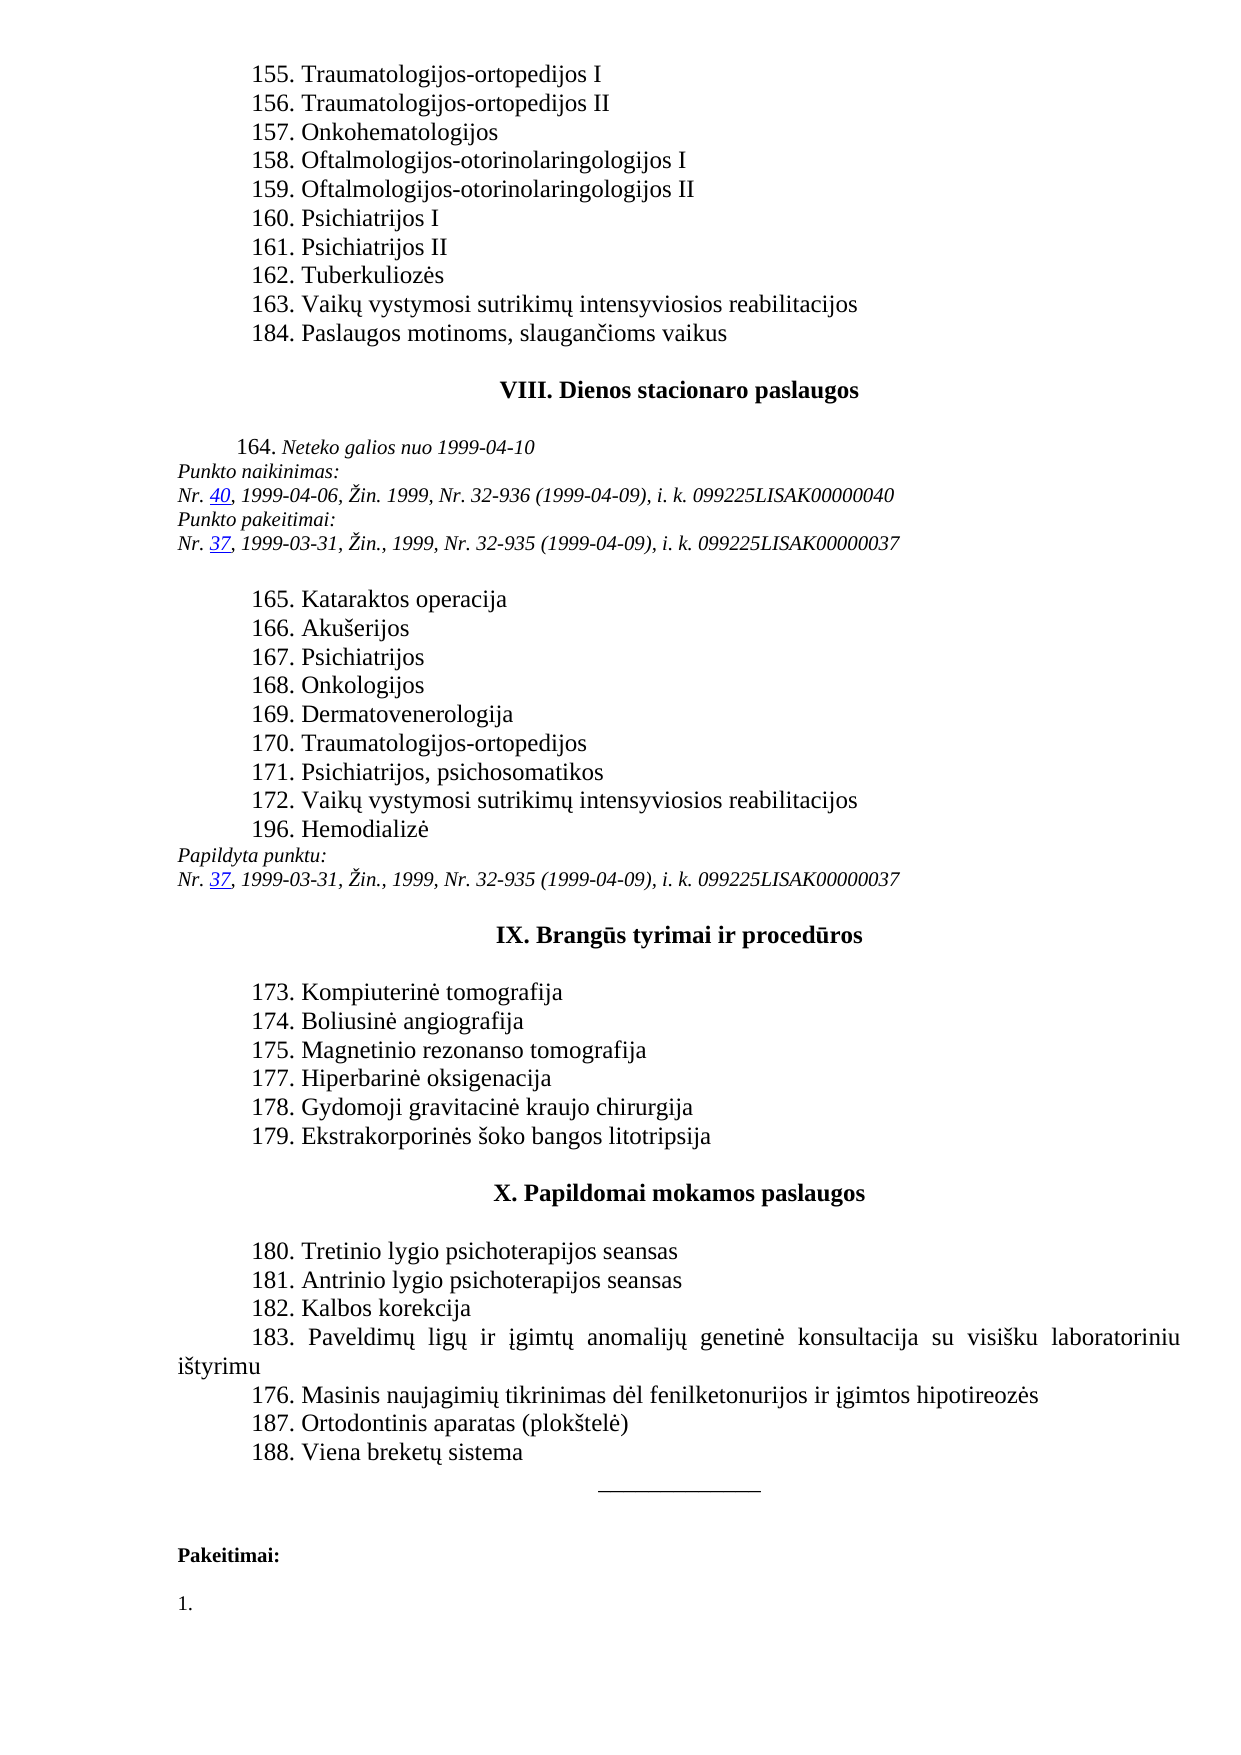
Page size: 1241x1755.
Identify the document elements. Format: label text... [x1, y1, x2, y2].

text 157. Onkohematologijos [177, 117, 1181, 145]
text 1. [177, 1591, 1181, 1615]
text 187. Ortodontinis aparatas (plokštelė) [177, 1408, 1181, 1437]
text 177. Hiperbarinė oksigenacija [177, 1063, 1181, 1092]
text 172. Vaikų vystymosi sutrikimų intensyviosios reabilitacijos [177, 785, 1181, 814]
text IX. Brangūs tyrimai ir procedūros [177, 920, 1181, 948]
text 165. Kataraktos operacija [177, 584, 1181, 613]
text 174. Boliusinė angiografija [177, 1006, 1181, 1035]
text 163. Vaikų vystymosi sutrikimų intensyviosios reabilitacijos [177, 289, 1181, 318]
text 183. Paveldimų ligų ir įgimtų anomalijų genetinė konsultacija su visišku laboratoriniu ištyrimu [177, 1322, 1181, 1380]
text 179. Ekstrakorporinės šoko bangos litotripsija [177, 1121, 1181, 1150]
text 169. Dermatovenerologija [177, 699, 1181, 728]
text 180. Tretinio lygio psichoterapijos seansas [177, 1236, 1181, 1265]
text 166. Akušerijos [177, 613, 1181, 642]
text Nr. 40, 1999-04-06, Žin. 1999, Nr. 32-936 (1999-04-09), i. k. 099225LISAK00000040 [177, 483, 1181, 507]
text 164. Neteko galios nuo 1999-04-10 [177, 433, 1181, 459]
text Nr. 37, 1999-03-31, Žin., 1999, Nr. 32-935 (1999-04-09), i. k. 099225LISAK00000037 [177, 867, 1181, 891]
text 156. Traumatologijos-ortopedijos II [177, 88, 1181, 117]
text 162. Tuberkuliozės [177, 260, 1181, 289]
text 168. Onkologijos [177, 670, 1181, 699]
text VIII. Dienos stacionaro paslaugos [177, 375, 1181, 404]
text Punkto naikinimas: [177, 459, 1181, 483]
text 167. Psichiatrijos [177, 642, 1181, 670]
text Pakeitimai: [177, 1543, 1181, 1567]
text 188. Viena breketų sistema [177, 1437, 1181, 1466]
text Nr. 37, 1999-03-31, Žin., 1999, Nr. 32-935 (1999-04-09), i. k. 099225LISAK00000037 [177, 531, 1181, 555]
text 178. Gydomoji gravitacinė kraujo chirurgija [177, 1092, 1181, 1121]
text 170. Traumatologijos-ortopedijos [177, 728, 1181, 757]
text 159. Oftalmologijos-otorinolaringologijos II [177, 174, 1181, 203]
text 155. Traumatologijos-ortopedijos I [177, 59, 1181, 88]
text 196. Hemodializė [177, 814, 1181, 843]
text X. Papildomai mokamos paslaugos [177, 1178, 1181, 1207]
text _____________ [177, 1466, 1181, 1495]
text Papildyta punktu: [177, 843, 1181, 867]
text Punkto pakeitimai: [177, 507, 1181, 531]
text 182. Kalbos korekcija [177, 1293, 1181, 1322]
text 171. Psichiatrijos, psichosomatikos [177, 757, 1181, 785]
text 176. Masinis naujagimių tikrinimas dėl fenilketonurijos ir įgimtos hipotireozės [177, 1380, 1181, 1408]
text 161. Psichiatrijos II [177, 232, 1181, 260]
text 184. Paslaugos motinoms, slaugančioms vaikus [177, 318, 1181, 347]
text 181. Antrinio lygio psichoterapijos seansas [177, 1265, 1181, 1293]
text 160. Psichiatrijos I [177, 203, 1181, 232]
text 175. Magnetinio rezonanso tomografija [177, 1035, 1181, 1063]
text 158. Oftalmologijos-otorinolaringologijos I [177, 145, 1181, 174]
text 173. Kompiuterinė tomografija [177, 977, 1181, 1006]
